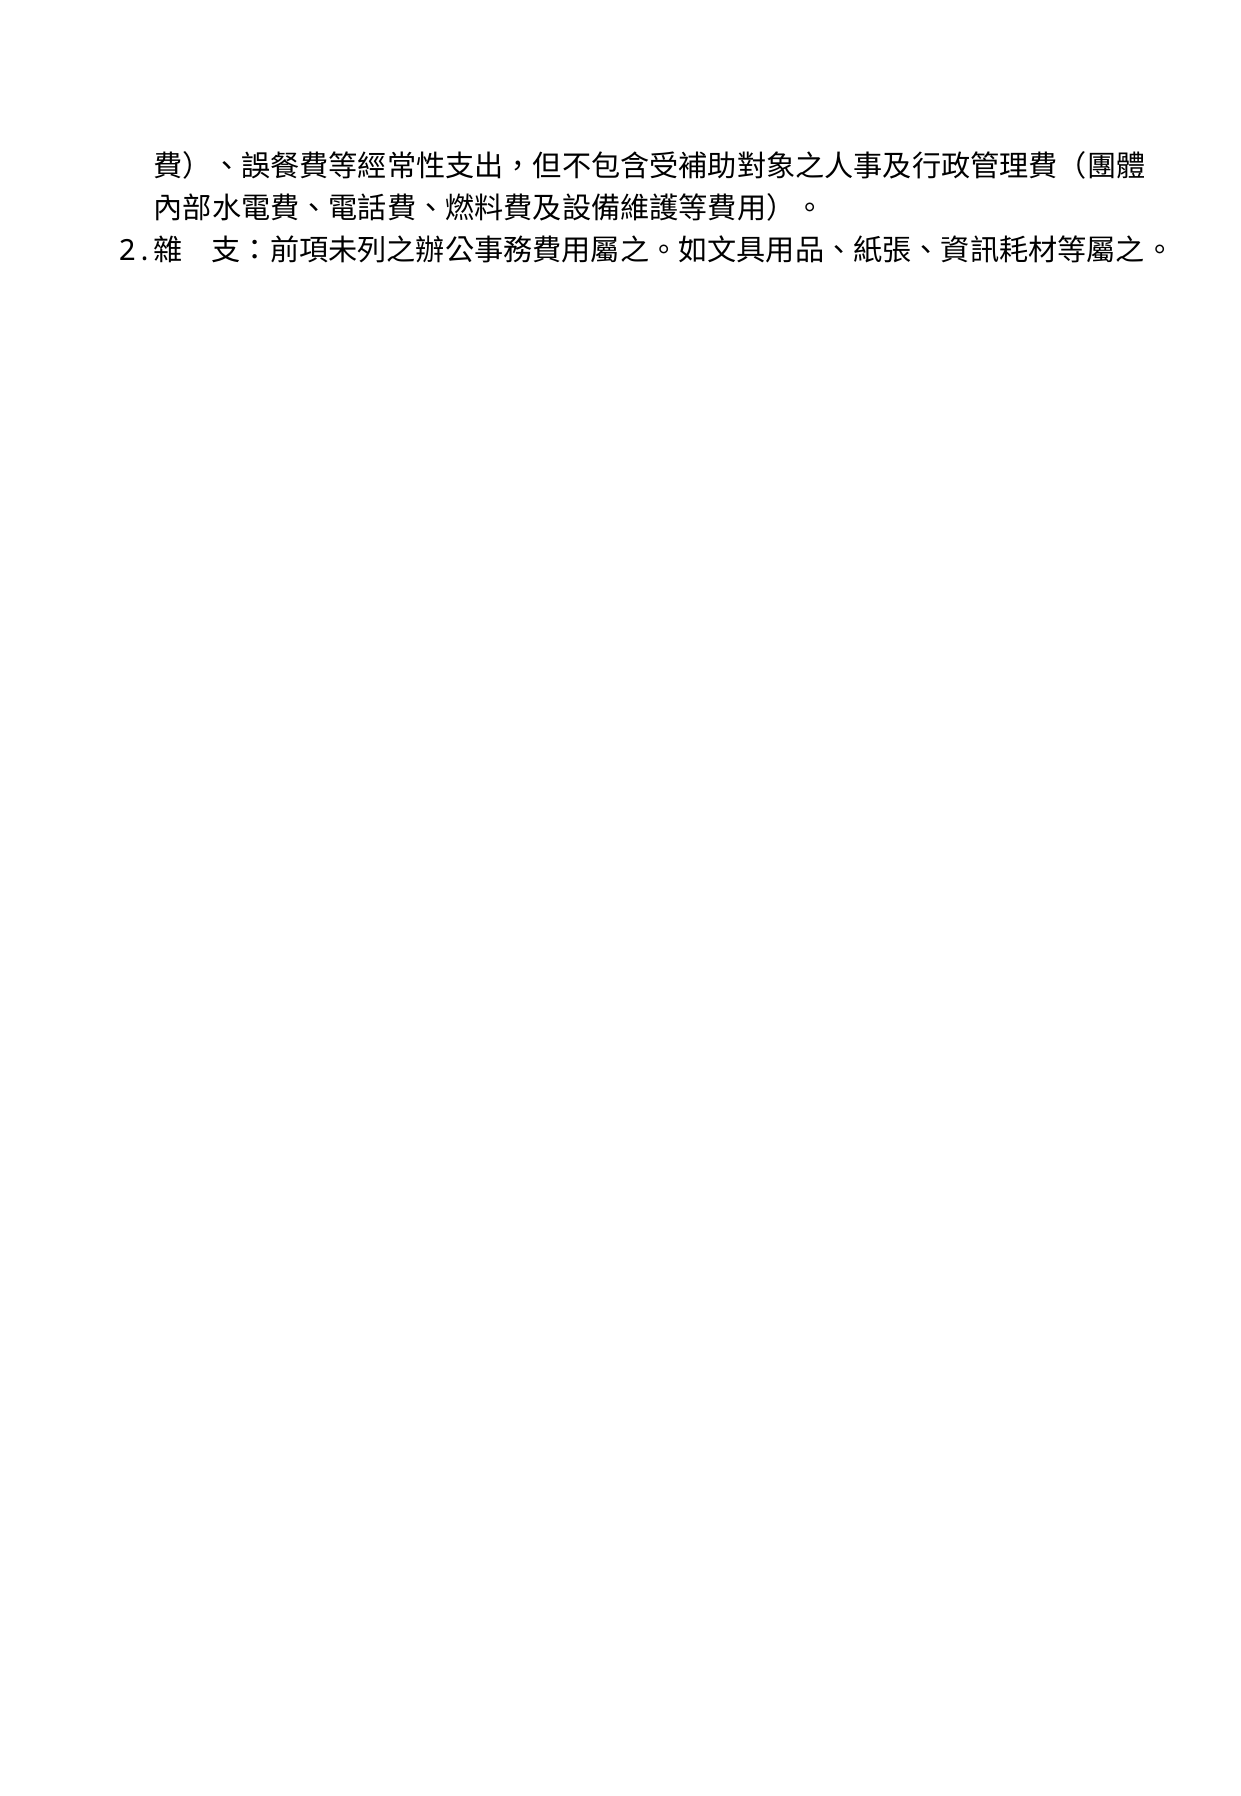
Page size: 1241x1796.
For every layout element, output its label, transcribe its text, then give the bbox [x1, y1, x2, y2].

text 2.雜 支：前項未列之辦公事務費用屬之。如文具用品、紙張、資訊耗材等屬之。 [118, 227, 1151, 269]
text 費）、誤餐費等經常性支出，但不包含受補助對象之人事及行政管理費（團體內部水電費、電話費、燃料費及設備維護等費用）。 [118, 142, 1151, 227]
